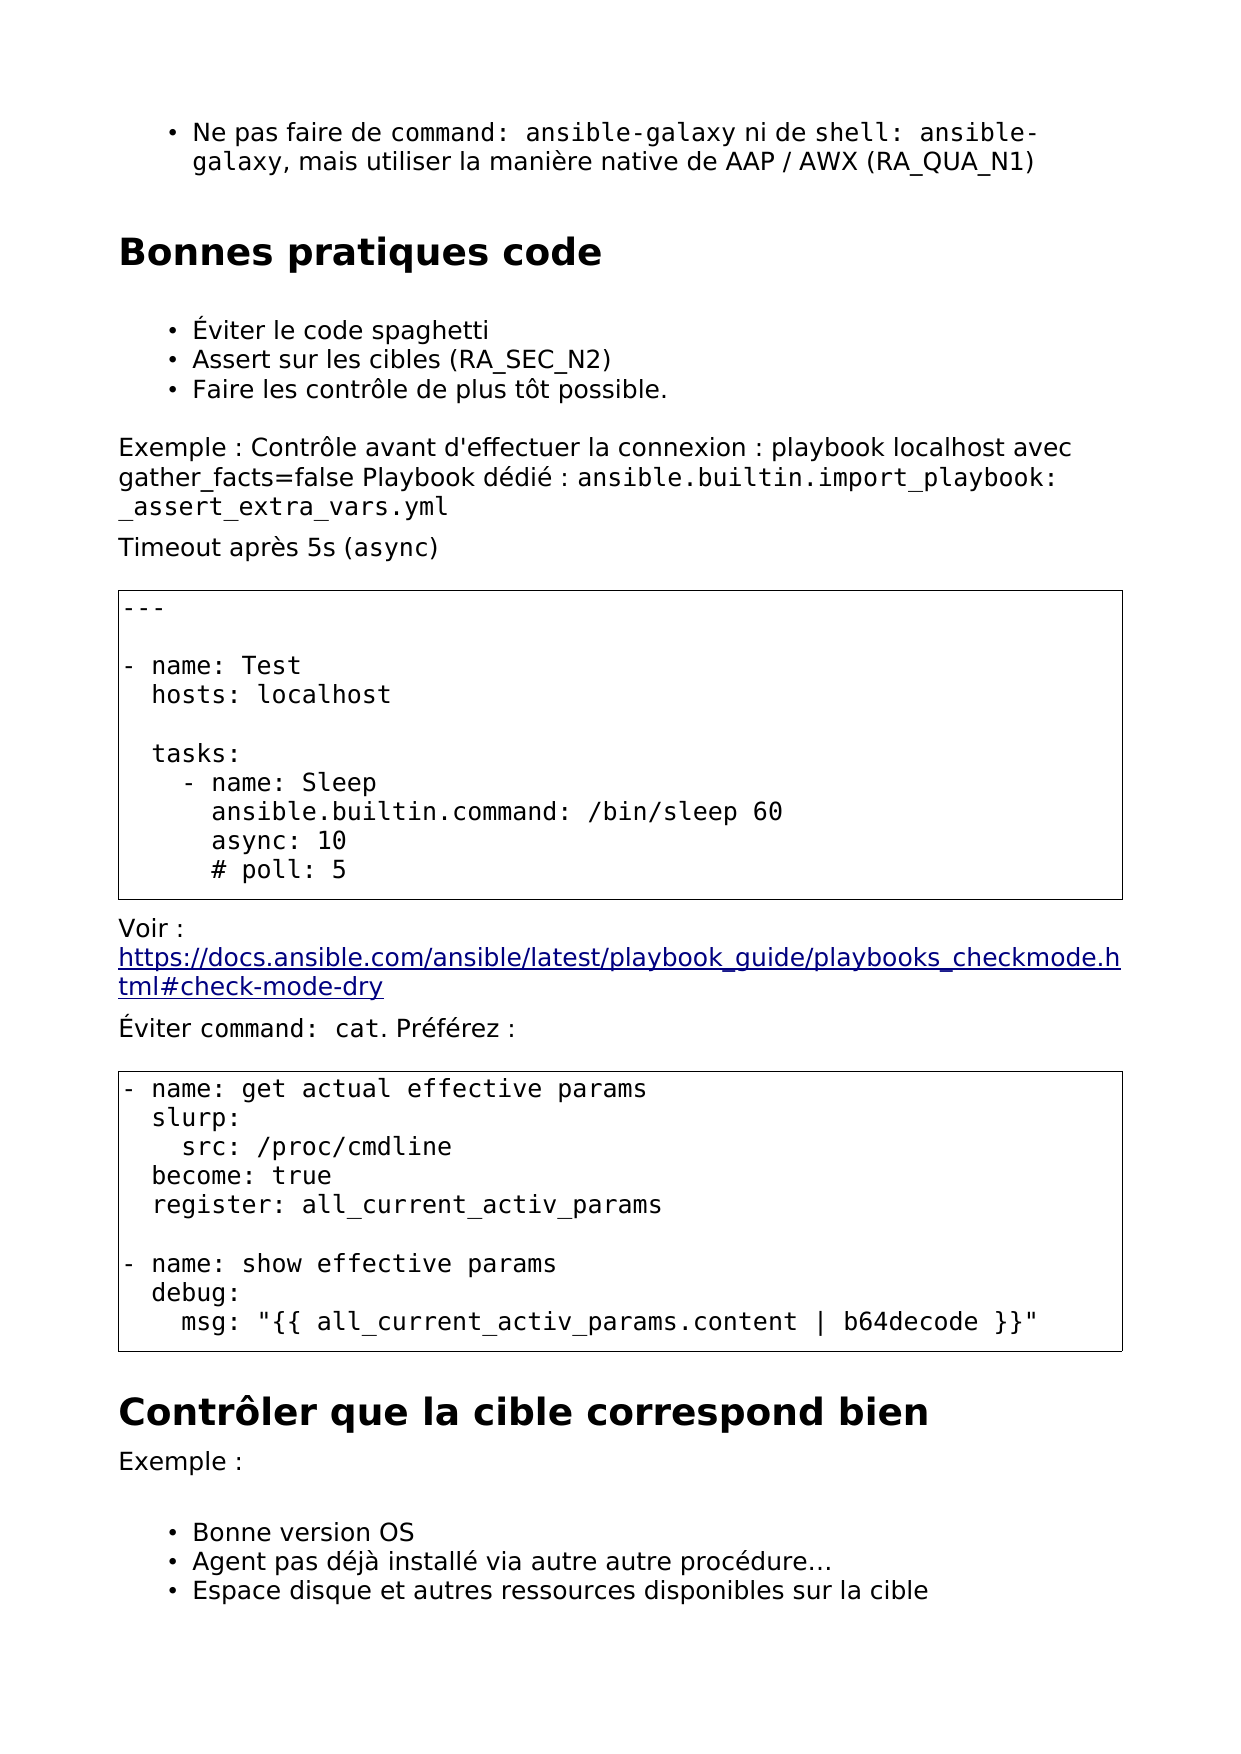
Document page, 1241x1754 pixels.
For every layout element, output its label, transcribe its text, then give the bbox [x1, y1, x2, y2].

list Agent pas déjà installé via autre autre procédure… [177, 1547, 1122, 1576]
list Ne pas faire de command: ansible-galaxy ni de shell: ansible-galaxy, mais utiliser la manière native de AAP / AWX (RA_QUA_N1) [177, 118, 1122, 176]
list Espace disque et autres ressources disponibles sur la cible [177, 1576, 1122, 1606]
subtitle Bonnes pratiques code [118, 231, 1122, 274]
table_header - name: get actual effective params slurp: src: /proc/cmdline become: true register: all_current_activ_params - name: show effective params debug: msg: "{{ all_current_activ_params.content | b64decode }}" [119, 1072, 1122, 1351]
table_header --- - name: Test hosts: localhost tasks: - name: Sleep ansible.builtin.command: /bin/sleep 60 async: 10 # poll: 5 [119, 591, 1122, 899]
list Éviter le code spaghetti [177, 317, 1122, 346]
text Éviter command: cat. Préférez : [118, 1014, 1122, 1043]
text Voir : https://docs.ansible.com/ansible/latest/playbook_guide/playbooks_checkmode.html#check-mode-dry [118, 914, 1122, 1002]
text Timeout après 5s (async) [118, 533, 1122, 563]
list Bonne version OS [177, 1518, 1122, 1547]
text Exemple : Contrôle avant d'effectuer la connexion : playbook localhost avec gather_facts=false Playbook dédié : ansible.builtin.import_playbook: _assert_extra_vars.yml [118, 433, 1122, 521]
list Assert sur les cibles (RA_SEC_N2) [177, 346, 1122, 375]
subtitle Contrôler que la cible correspond bien [118, 1391, 1122, 1434]
list Faire les contrôle de plus tôt possible. [177, 375, 1122, 404]
text Exemple : [118, 1447, 1122, 1476]
